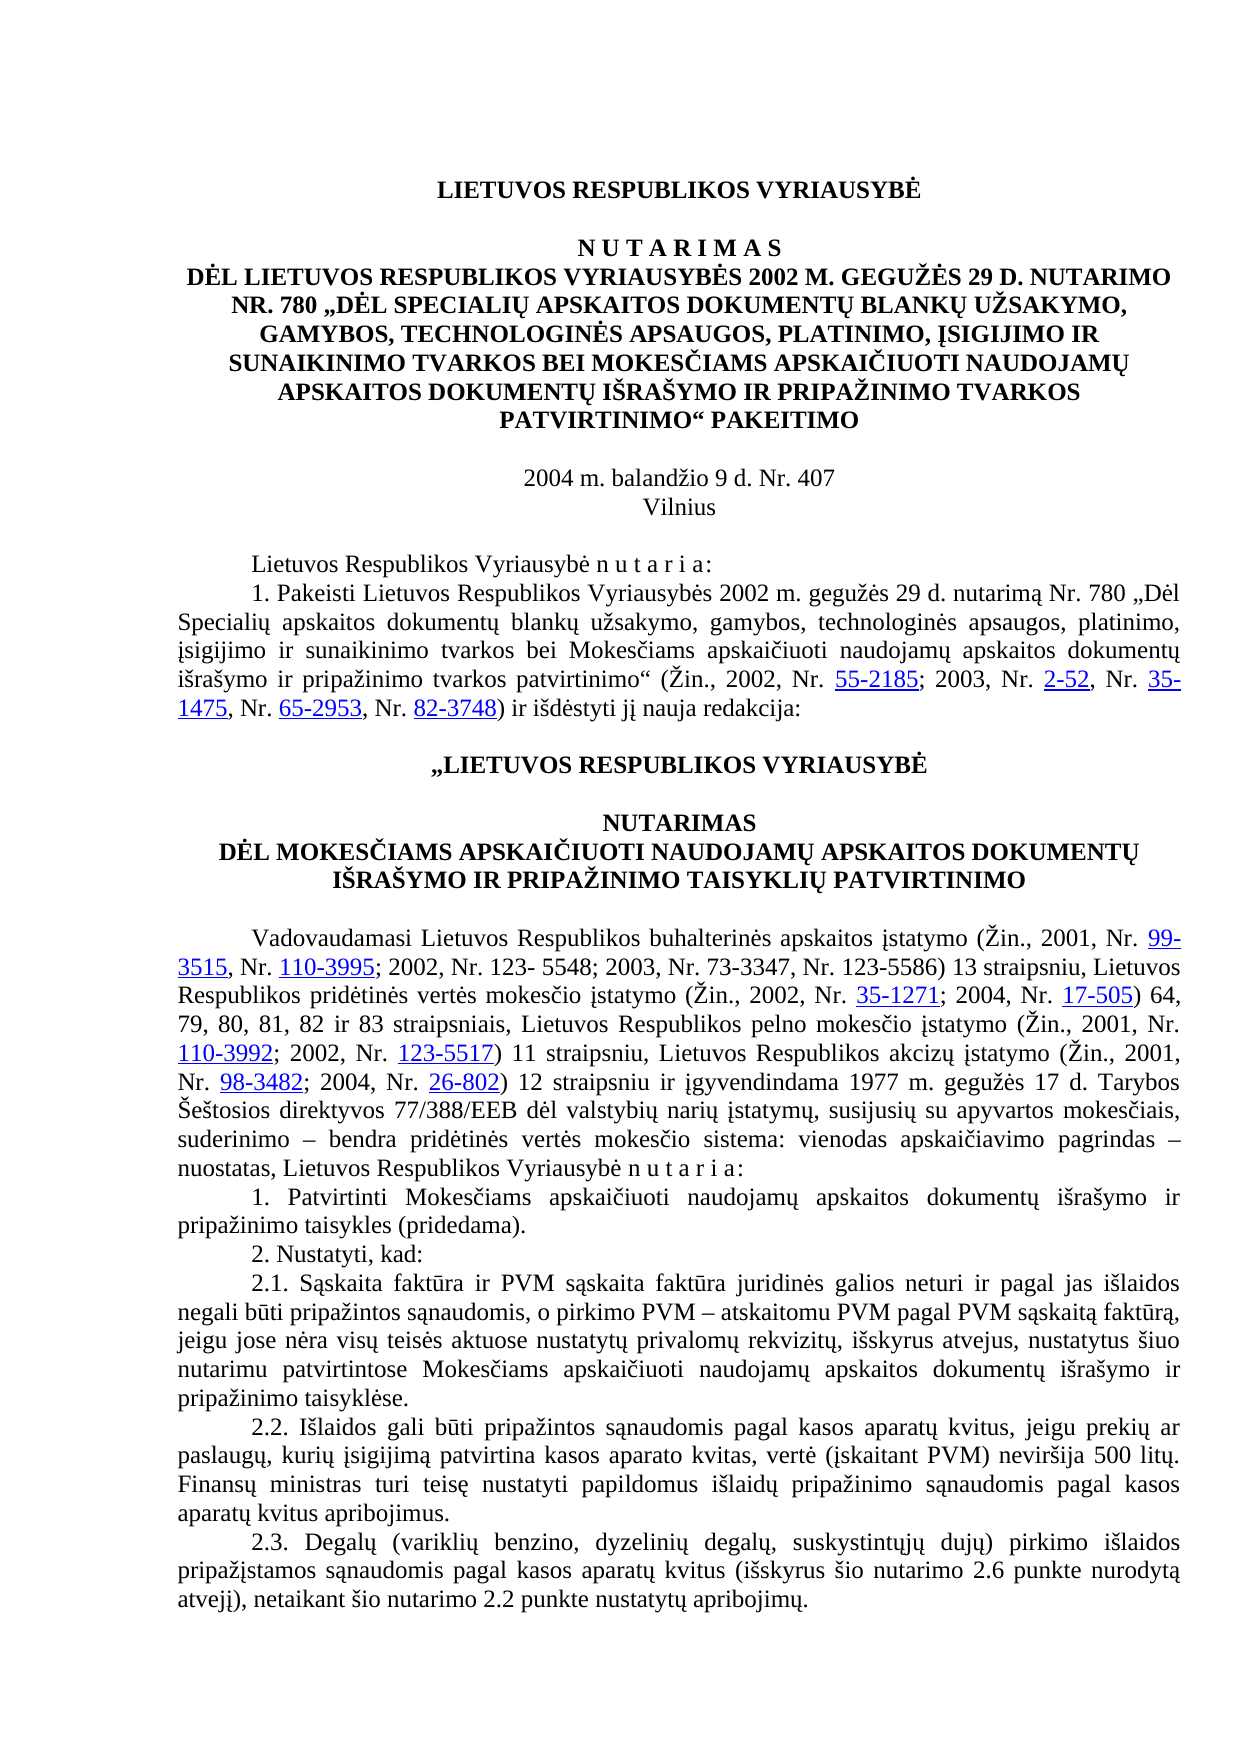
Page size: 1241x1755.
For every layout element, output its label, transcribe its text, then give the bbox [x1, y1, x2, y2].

text LIETUVOS RESPUBLIKOS VYRIAUSYBĖ [177, 176, 1181, 204]
text 2. Nustatyti, kad: [177, 1239, 1181, 1268]
text 1. Patvirtinti Mokesčiams apskaičiuoti naudojamų apskaitos dokumentų išrašymo ir pripažinimo taisykles (pridedama). [177, 1182, 1181, 1239]
text DĖL MOKESČIAMS APSKAIČIUOTI NAUDOJAMŲ APSKAITOS DOKUMENTŲ [177, 837, 1181, 866]
text 2.2. Išlaidos gali būti pripažintos sąnaudomis pagal kasos aparatų kvitus, jeigu prekių ar paslaugų, kurių įsigijimą patvirtina kasos aparato kvitas, vertė (įskaitant PVM) neviršija 500 litų. Finansų ministras turi teisę nustatyti papildomus išlaidų pripažinimo sąnaudomis pagal kasos aparatų kvitus apribojimus. [177, 1412, 1181, 1527]
text 2004 m. balandžio 9 d. Nr. 407 [177, 463, 1181, 492]
text NUTARIMAS [177, 808, 1181, 837]
text 1. Pakeisti Lietuvos Respublikos Vyriausybės 2002 m. gegužės 29 d. nutarimą Nr. 780 „Dėl Specialių apskaitos dokumentų blankų užsakymo, gamybos, technologinės apsaugos, platinimo, įsigijimo ir sunaikinimo tvarkos bei Mokesčiams apskaičiuoti naudojamų apskaitos dokumentų išrašymo ir pripažinimo tvarkos patvirtinimo“ (Žin., 2002, Nr. 55-2185; 2003, Nr. 2-52, Nr. 35-1475, Nr. 65-2953, Nr. 82-3748) ir išdėstyti jį nauja redakcija: [177, 578, 1181, 722]
text N U T A R I M A S [177, 233, 1181, 262]
text 2.1. Sąskaita faktūra ir PVM sąskaita faktūra juridinės galios neturi ir pagal jas išlaidos negali būti pripažintos sąnaudomis, o pirkimo PVM – atskaitomu PVM pagal PVM sąskaitą faktūrą, jeigu jose nėra visų teisės aktuose nustatytų privalomų rekvizitų, išskyrus atvejus, nustatytus šiuo nutarimu patvirtintose Mokesčiams apskaičiuoti naudojamų apskaitos dokumentų išrašymo ir pripažinimo taisyklėse. [177, 1268, 1181, 1412]
text Vadovaudamasi Lietuvos Respublikos buhalterinės apskaitos įstatymo (Žin., 2001, Nr. 99-3515, Nr. 110-3995; 2002, Nr. 123- 5548; 2003, Nr. 73-3347, Nr. 123-5586) 13 straipsniu, Lietuvos Respublikos pridėtinės vertės mokesčio įstatymo (Žin., 2002, Nr. 35-1271; 2004, Nr. 17-505) 64, 79, 80, 81, 82 ir 83 straipsniais, Lietuvos Respublikos pelno mokesčio įstatymo (Žin., 2001, Nr. 110-3992; 2002, Nr. 123-5517) 11 straipsniu, Lietuvos Respublikos akcizų įstatymo (Žin., 2001, Nr. 98-3482; 2004, Nr. 26-802) 12 straipsniu ir įgyvendindama 1977 m. gegužės 17 d. Tarybos Šeštosios direktyvos 77/388/EEB dėl valstybių narių įstatymų, susijusių su apyvartos mokesčiais, suderinimo – bendra pridėtinės vertės mokesčio sistema: vienodas apskaičiavimo pagrindas – nuostatas, Lietuvos Respublikos Vyriausybė nutaria: [177, 923, 1181, 1182]
text Lietuvos Respublikos Vyriausybė nutaria: [177, 549, 1181, 578]
text „LIETUVOS RESPUBLIKOS VYRIAUSYBĖ [177, 751, 1181, 779]
text 2.3. Degalų (variklių benzino, dyzelinių degalų, suskystintųjų dujų) pirkimo išlaidos pripažįstamos sąnaudomis pagal kasos aparatų kvitus (išskyrus šio nutarimo 2.6 punkte nurodytą atvejį), netaikant šio nutarimo 2.2 punkte nustatytų apribojimų. [177, 1527, 1181, 1613]
text IŠRAŠYMO IR PRIPAŽINIMO TAISYKLIŲ PATVIRTINIMO [177, 866, 1181, 894]
text Vilnius [177, 492, 1181, 521]
text DĖL LIETUVOS RESPUBLIKOS VYRIAUSYBĖS 2002 M. GEGUŽĖS 29 D. NUTARIMO NR. 780 „DĖL SPECIALIŲ APSKAITOS DOKUMENTŲ BLANKŲ UŽSAKYMO, GAMYBOS, TECHNOLOGINĖS APSAUGOS, PLATINIMO, ĮSIGIJIMO IR SUNAIKINIMO TVARKOS BEI MOKESČIAMS APSKAIČIUOTI NAUDOJAMŲ APSKAITOS DOKUMENTŲ IŠRAŠYMO IR PRIPAŽINIMO TVARKOS PATVIRTINIMO“ PAKEITIMO [177, 262, 1181, 434]
